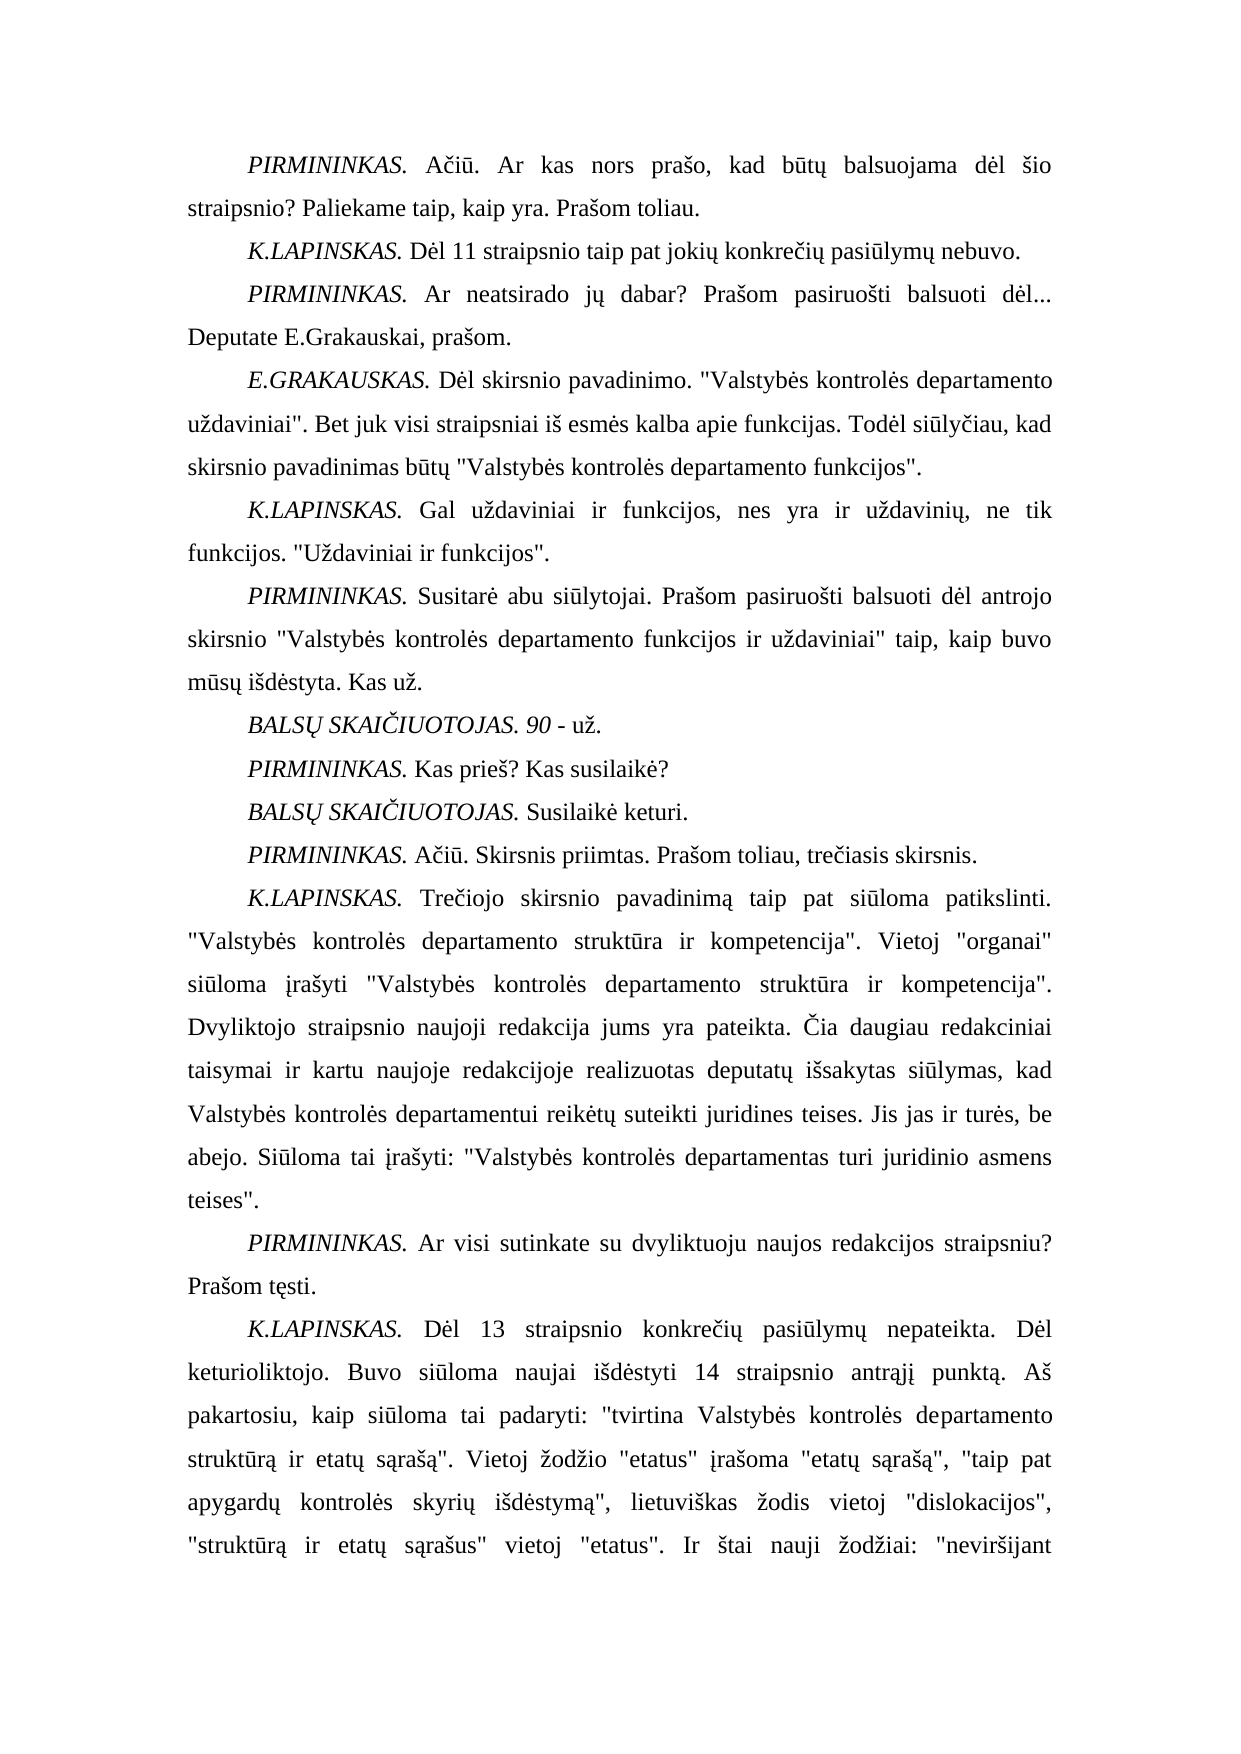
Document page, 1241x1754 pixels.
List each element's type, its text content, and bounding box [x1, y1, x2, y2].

text E.GRAKAUSKAS. Dėl skirsnio pavadinimo. "Valstybės kontrolės depar­tamento uždaviniai". Bet juk visi straipsniai iš esmės kalba apie funkcijas. Todėl siūlyčiau, kad skirsnio pavadinimas būtų "Valstybės kontrolės de­partamento funkcijos". [187, 366, 1053, 481]
text K.LAPINSKAS. Dėl 13 straipsnio konkrečių pasiūlymų nepateikta. Dėl keturioliktojo. Buvo siūloma naujai išdėstyti 14 straipsnio antrąjį punktą. Aš pakartosiu, kaip siūloma tai padaryti: "tvirtina Valstybės kontrolės de­partamento struktūrą ir etatų sąrašą". Vietoj žodžio "etatus" įrašoma "etatų sąrašą", "taip pat apygardų kontrolės skyrių išdėstymą", lietuviškas žodis vietoj "dislokacijos", "struktūrą ir etatų sąrašus" vietoj "etatus". Ir štai nauji žodžiai: "neviršijant [187, 1314, 1053, 1559]
text BALSŲ SKAIČIUOTOJAS. Susilaikė keturi. [187, 797, 1053, 826]
text PIRMININKAS. Ačiū. Ar kas nors prašo, kad būtų balsuojama dėl šio straipsnio? Paliekame taip, kaip yra. Prašom toliau. [187, 150, 1053, 222]
text K.LAPINSKAS. Dėl 11 straipsnio taip pat jokių konkrečių pasiūlymų nebuvo. [187, 236, 1053, 265]
text K.LAPINSKAS. Trečiojo skirsnio pavadinimą taip pat siūloma patikslinti. "Valstybės kontrolės departamento struktūra ir kompetencija". Vietoj "organai" siūloma įrašyti "Valstybės kontrolės departamento struktūra ir kompetencija". Dvyliktojo straipsnio naujoji redakcija jums yra pateikta. Čia daugiau redakciniai taisymai ir kartu naujoje redakcijoje realizuotas deputatų išsakytas siūlymas, kad Valstybės kontrolės departamentui reikėtų suteikti juridines teises. Jis jas ir turės, be abejo. Siūloma tai įrašyti: "Valstybės kontrolės departamentas turi juridinio asmens teises". [187, 883, 1053, 1214]
text PIRMININKAS. Kas prieš? Kas susilaikė? [187, 754, 1053, 782]
text K.LAPINSKAS. Gal uždaviniai ir funkcijos, nes yra ir uždavinių, ne tik funkcijos. "Uždaviniai ir funkcijos". [187, 495, 1053, 567]
text PIRMININKAS. Ar visi sutinkate su dvyliktuoju naujos redakcijos straipsniu? Prašom tęsti. [187, 1228, 1053, 1300]
text PIRMININKAS. Susitarė abu siūlytojai. Prašom pasiruošti balsuoti dėl antrojo skirsnio "Valstybės kontrolės departamento funkcijos ir uždaviniai" taip, kaip buvo mūsų išdėstyta. Kas už. [187, 581, 1053, 696]
text PIRMININKAS. Ačiū. Skirsnis priimtas. Prašom toliau, trečiasis skirsnis. [187, 840, 1053, 869]
text BALSŲ SKAIČIUOTOJAS. 90 - už. [187, 711, 1053, 739]
text PIRMININKAS. Ar neatsirado jų dabar? Prašom pasiruošti balsuoti dėl... Deputate E.Grakauskai, prašom. [187, 279, 1053, 351]
